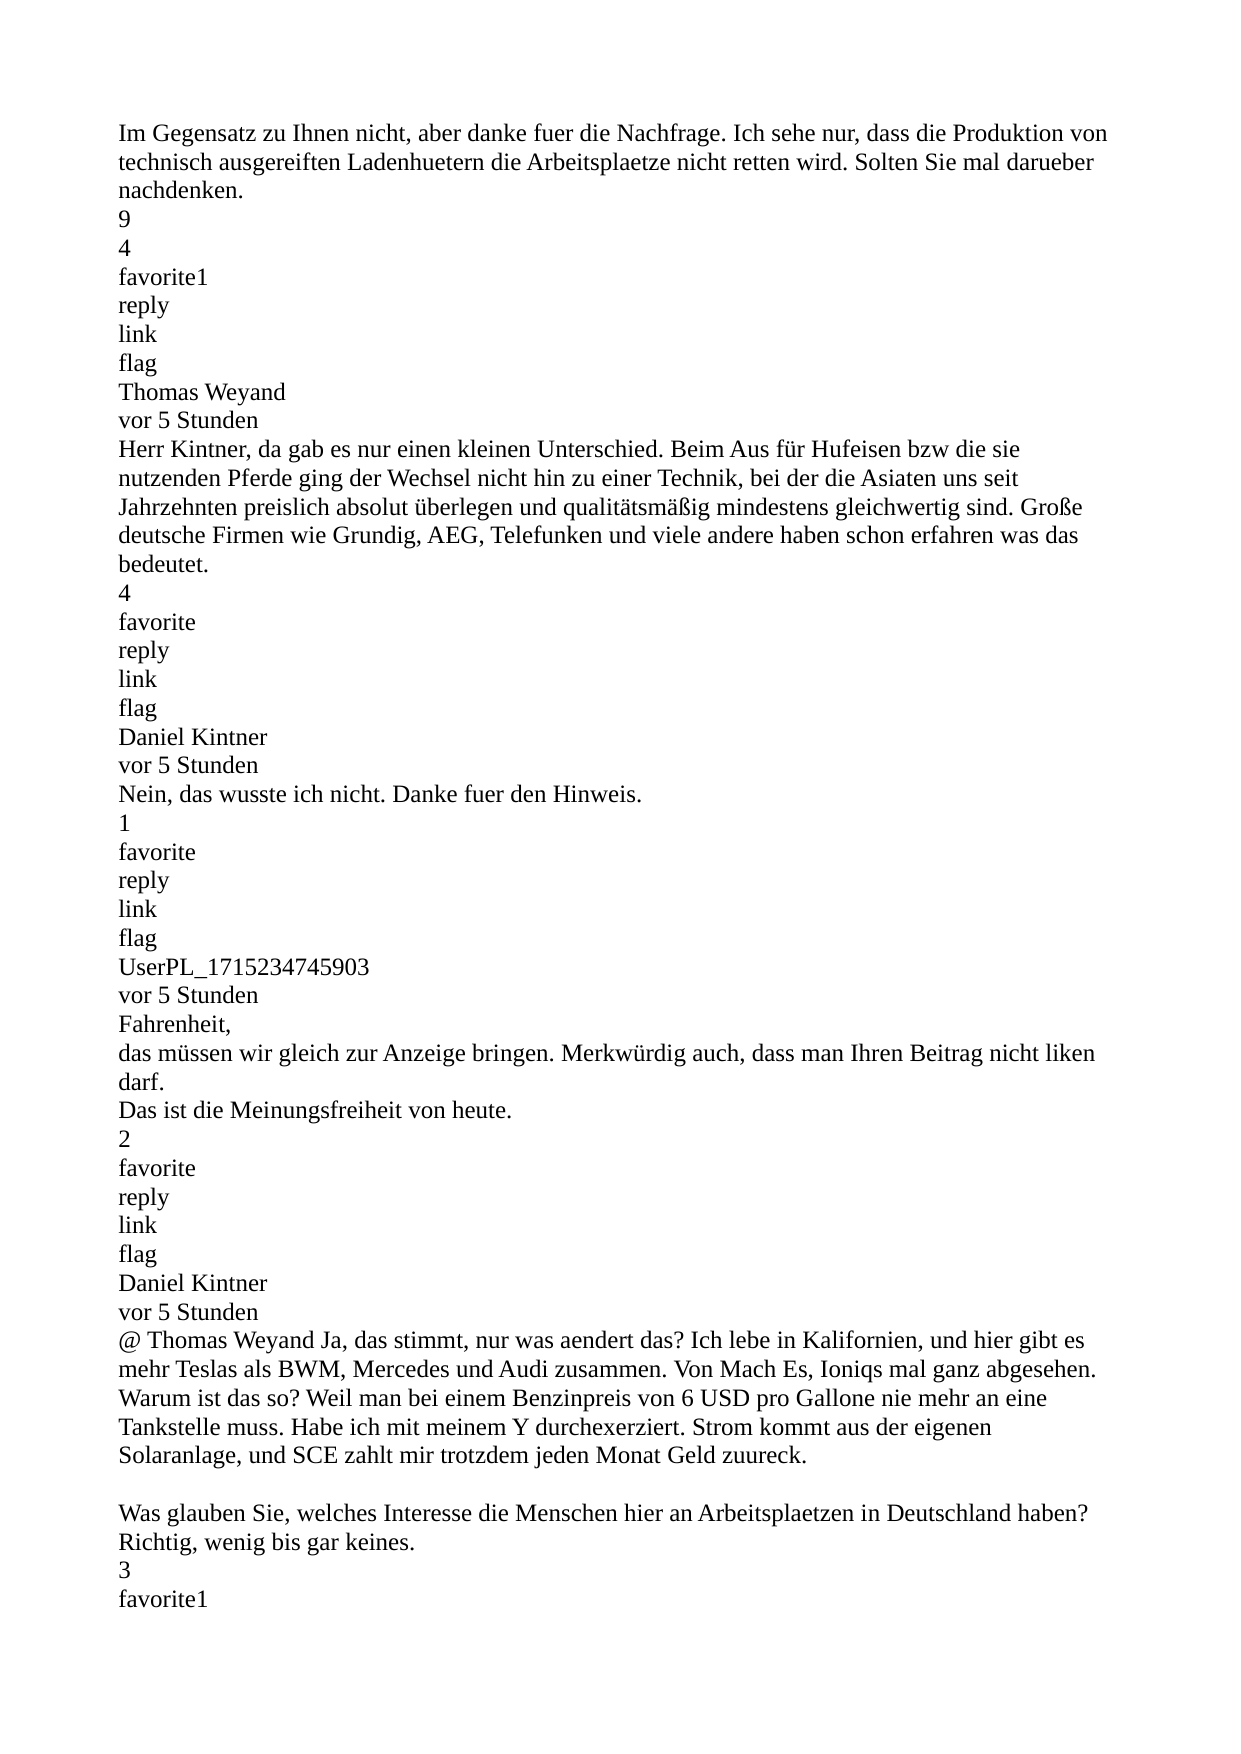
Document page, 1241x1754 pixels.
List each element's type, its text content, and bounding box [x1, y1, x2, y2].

text 9 [118, 204, 1122, 233]
text link [118, 894, 1122, 923]
text vor 5 Stunden [118, 751, 1122, 779]
text reply [118, 636, 1122, 664]
text 4 [118, 233, 1122, 262]
text Daniel Kintner [118, 1268, 1122, 1297]
text flag [118, 1239, 1122, 1268]
text flag [118, 348, 1122, 377]
text 1 [118, 808, 1122, 837]
text vor 5 Stunden [118, 406, 1122, 434]
text Im Gegensatz zu Ihnen nicht, aber danke fuer die Nachfrage. Ich sehe nur, dass die Produktion von technisch ausgereiften Ladenhuetern die Arbeitsplaetze nicht retten wird. Solten Sie mal darueber nachdenken. [118, 118, 1122, 204]
text favorite [118, 837, 1122, 866]
text Daniel Kintner [118, 722, 1122, 751]
text Nein, das wusste ich nicht. Danke fuer den Hinweis. [118, 779, 1122, 808]
text 2 [118, 1124, 1122, 1153]
text @ Thomas Weyand Ja, das stimmt, nur was aendert das? Ich lebe in Kalifornien, und hier gibt es mehr Teslas als BWM, Mercedes und Audi zusammen. Von Mach Es, Ioniqs mal ganz abgesehen. Warum ist das so? Weil man bei einem Benzinpreis von 6 USD pro Gallone nie mehr an eine Tankstelle muss. Habe ich mit meinem Y durchexerziert. Strom kommt aus der eigenen Solaranlage, und SCE zahlt mir trotzdem jeden Monat Geld zuureck. Was glauben Sie, welches Interesse die Menschen hier an Arbeitsplaetzen in Deutschland haben? Richtig, wenig bis gar keines. [118, 1326, 1122, 1556]
text Thomas Weyand [118, 377, 1122, 406]
text UserPL_1715234745903 [118, 952, 1122, 981]
text reply [118, 866, 1122, 894]
text reply [118, 1182, 1122, 1211]
text link [118, 1211, 1122, 1239]
text flag [118, 693, 1122, 722]
text favorite [118, 607, 1122, 636]
text favorite1 [118, 262, 1122, 291]
text link [118, 664, 1122, 693]
text vor 5 Stunden [118, 981, 1122, 1009]
text favorite [118, 1153, 1122, 1182]
text favorite1 [118, 1584, 1122, 1613]
text Herr Kintner, da gab es nur einen kleinen Unterschied. Beim Aus für Hufeisen bzw die sie nutzenden Pferde ging der Wechsel nicht hin zu einer Technik, bei der die Asiaten uns seit Jahrzehnten preislich absolut überlegen und qualitätsmäßig mindestens gleichwertig sind. Große deutsche Firmen wie Grundig, AEG, Telefunken und viele andere haben schon erfahren was das bedeutet. [118, 434, 1122, 578]
text Fahrenheit, das müssen wir gleich zur Anzeige bringen. Merkwürdig auch, dass man Ihren Beitrag nicht liken darf. Das ist die Meinungsfreiheit von heute. [118, 1009, 1122, 1124]
text vor 5 Stunden [118, 1297, 1122, 1326]
text 4 [118, 578, 1122, 607]
text link [118, 319, 1122, 348]
text flag [118, 923, 1122, 952]
text 3 [118, 1556, 1122, 1584]
text reply [118, 291, 1122, 319]
